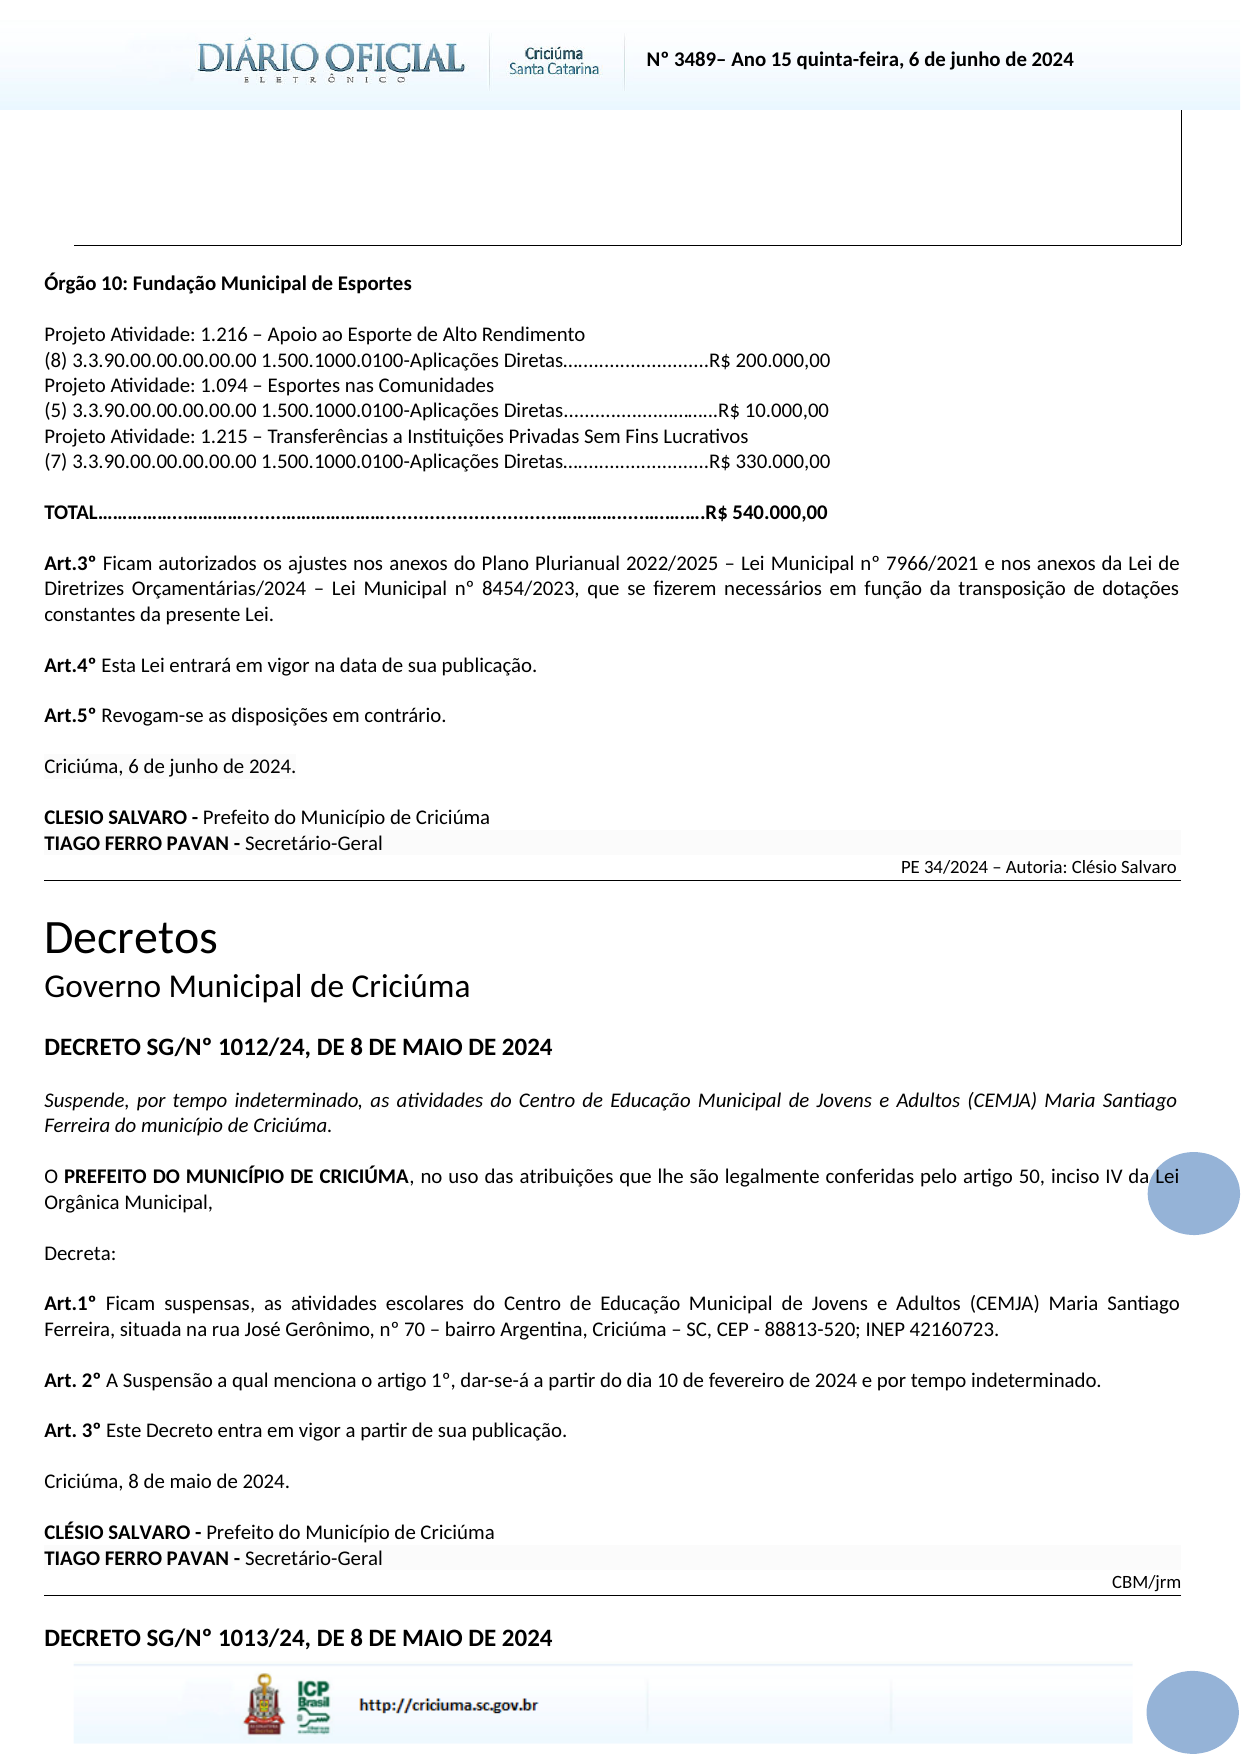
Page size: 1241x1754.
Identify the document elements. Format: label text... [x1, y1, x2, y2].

text Suspende, por tempo indeterminado, as atividades do Centro de Educação Municipal de Jovens e Adultos (CEMJA) Maria Santiago Ferreira do município de Criciúma. [44, 1087, 1181, 1138]
text DECRETO SG/Nº 1013/24, DE 8 DE MAIO DE 2024 [44, 1622, 1181, 1652]
text CBM/jrm [44, 1570, 1181, 1595]
text Decreta: [44, 1240, 1181, 1265]
text Projeto Atividade: 1.216 – Apoio ao Esporte de Alto Rendimento [44, 321, 1181, 347]
text TIAGO FERRO PAVAN - Secretário-Geral [44, 830, 1181, 855]
text TOTAL……………..………….......…………………...............................………….....….….….R$ 540.000,00 [44, 499, 1181, 525]
text (8) 3.3.90.00.00.00.00.00 1.500.1000.0100-Aplicações Diretas….........................R$ 200.000,00 [44, 347, 1181, 372]
text Art. 3º Este Decreto entra em vigor a partir de sua publicação. [44, 1418, 1181, 1443]
text O PREFEITO DO MUNICÍPIO DE CRICIÚMA, no uso das atribuições que lhe são legalmente conferidas pelo artigo 50, inciso IV da Lei Orgânica Municipal, [44, 1163, 1161, 1214]
text Art. 2º A Suspensão a qual menciona o artigo 1º, dar-se-á a partir do dia 10 de fevereiro de 2024 e por tempo indeterminado. [44, 1367, 1181, 1392]
text (7) 3.3.90.00.00.00.00.00 1.500.1000.0100-Aplicações Diretas….........................R$ 330.000,00 [44, 448, 1181, 474]
text PE 34/2024 – Autoria: Clésio Salvaro [44, 855, 1181, 880]
text Governo Municipal de Criciúma [44, 965, 1181, 1006]
text (5) 3.3.90.00.00.00.00.00 1.500.1000.0100-Aplicações Diretas.....................……...R$ 10.000,00 [44, 398, 1181, 423]
text Art.4º Esta Lei entrará em vigor na data de sua publicação. [44, 652, 1181, 677]
text Art.3º Ficam autorizados os ajustes nos anexos do Plano Plurianual 2022/2025 – Lei Municipal nº 7966/2021 e nos anexos da Lei de Diretrizes Orçamentárias/2024 – Lei Municipal nº 8454/2023, que se fizerem necessários em função da transposição de dotações constantes da presente Lei. [44, 550, 1181, 626]
text Projeto Atividade: 1.215 – Transferências a Instituições Privadas Sem Fins Lucrativos [44, 423, 1181, 448]
text Decretos [44, 907, 1181, 965]
text CLÉSIO SALVARO - Prefeito do Município de Criciúma [44, 1519, 1181, 1545]
text Projeto Atividade: 1.094 – Esportes nas Comunidades [44, 372, 1181, 398]
text Criciúma, 6 de junho de 2024. [44, 753, 1181, 779]
text Criciúma, 8 de maio de 2024. [44, 1468, 1181, 1494]
text TIAGO FERRO PAVAN - Secretário-Geral [44, 1545, 1181, 1570]
text Art.1º Ficam suspensas, as atividades escolares do Centro de Educação Municipal de Jovens e Adultos (CEMJA) Maria Santiago Ferreira, situada na rua José Gerônimo, nº 70 – bairro Argentina, Criciúma – SC, CEP - 88813-520; INEP 42160723. [44, 1291, 1181, 1341]
text CLESIO SALVARO - Prefeito do Município de Criciúma [44, 804, 1181, 830]
text DECRETO SG/Nº 1012/24, DE 8 DE MAIO DE 2024 [44, 1031, 1181, 1062]
text Art.5º Revogam-se as disposições em contrário. [44, 703, 1181, 728]
text Órgão 10: Fundação Municipal de Esportes [44, 271, 1181, 296]
